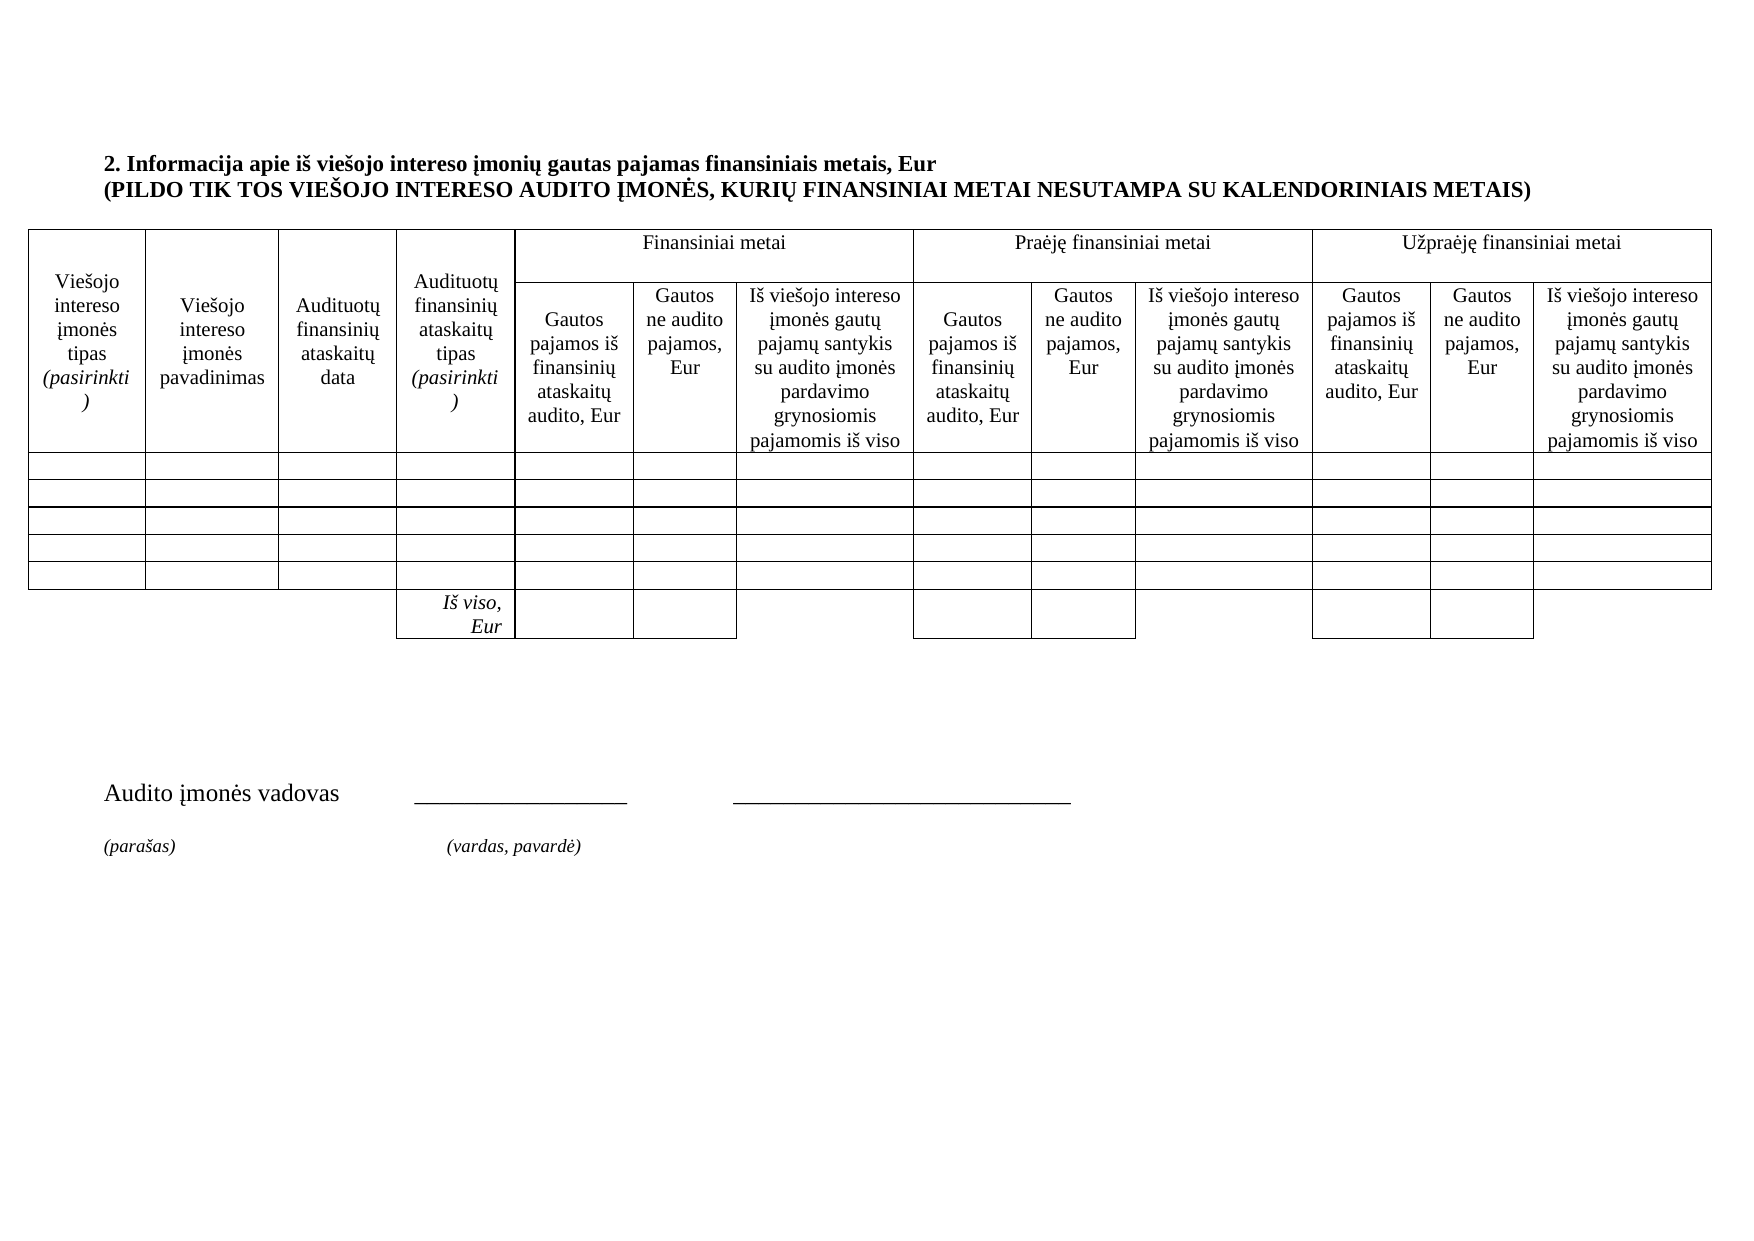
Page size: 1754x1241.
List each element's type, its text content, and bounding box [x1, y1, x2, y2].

table_cell [516, 508, 633, 534]
table_cell Gautos ne audito pajamos, Eur [1431, 283, 1533, 452]
table_cell [397, 480, 514, 506]
table_cell [1136, 480, 1312, 506]
table_cell [1136, 453, 1312, 479]
table_cell [1313, 480, 1430, 506]
table_cell [634, 480, 736, 506]
table_cell [1313, 562, 1430, 588]
table_cell [1534, 453, 1711, 479]
table_cell [1032, 590, 1135, 638]
table_cell [516, 590, 633, 638]
table_cell Gautos pajamos iš finansinių ataskaitų audito, Eur [1313, 283, 1430, 452]
table_header Viešojo intereso įmonės pavadinimas [146, 230, 278, 452]
table_cell [1136, 508, 1312, 534]
table_cell [1534, 590, 1711, 638]
table_header Audituotų finansinių ataskaitų data [279, 230, 396, 452]
table_cell Gautos ne audito pajamos, Eur [634, 283, 736, 452]
table_cell Iš viešojo intereso įmonės gautų pajamų santykis su audito įmonės pardavimo grynosiomis pajamomis iš viso [1136, 283, 1312, 452]
table_cell [914, 535, 1031, 561]
table_cell [279, 590, 396, 638]
table_cell [516, 453, 633, 479]
table_cell [914, 480, 1031, 506]
table_cell [279, 453, 396, 479]
table_cell [279, 562, 396, 588]
table_cell [29, 453, 145, 479]
text Audito įmonės vadovas _________________ ___________________________ [103, 778, 1636, 806]
table_cell [1534, 508, 1711, 534]
table_cell [634, 508, 736, 534]
table_cell [516, 535, 633, 561]
table_cell [1431, 562, 1533, 588]
table_cell [634, 453, 736, 479]
table_cell [397, 562, 514, 588]
table_cell [1313, 590, 1430, 638]
table_cell Iš viešojo intereso įmonės gautų pajamų santykis su audito įmonės pardavimo grynosiomis pajamomis iš viso [1534, 283, 1711, 452]
table_cell [737, 480, 913, 506]
table_cell [29, 508, 145, 534]
text (PILDO TIK TOS VIEŠOJO INTERESO AUDITO ĮMONĖS, KURIŲ FINANSINIAI METAI NESUTAMPA SU KALENDORINIAIS METAIS) [103, 176, 1636, 203]
table_cell [1136, 562, 1312, 588]
table_cell [1313, 535, 1430, 561]
table_cell [279, 480, 396, 506]
table_cell [1534, 480, 1711, 506]
table_cell [146, 508, 278, 534]
text 2. Informacija apie iš viešojo intereso įmonių gautas pajamas finansiniais metais, Eur [103, 150, 1636, 176]
table_cell [397, 535, 514, 561]
table_cell [914, 562, 1031, 588]
table_cell [146, 480, 278, 506]
table_cell Iš viso, Eur [397, 590, 514, 638]
table_cell [28, 590, 146, 638]
table_cell [1431, 508, 1533, 534]
table_cell [634, 535, 736, 561]
table_cell [29, 480, 145, 506]
table_cell [1313, 508, 1430, 534]
table_cell [279, 508, 396, 534]
table_header Finansiniai metai [516, 230, 913, 282]
table_cell [1534, 535, 1711, 561]
table_header Praėję finansiniai metai [914, 230, 1312, 282]
table_cell Gautos ne audito pajamos, Eur [1032, 283, 1135, 452]
table_cell [1431, 535, 1533, 561]
table_cell Gautos pajamos iš finansinių ataskaitų audito, Eur [914, 283, 1031, 452]
table_cell [516, 480, 633, 506]
table_cell [146, 535, 278, 561]
table_cell [914, 590, 1031, 638]
table_cell [1534, 562, 1711, 588]
table_cell [146, 590, 279, 638]
table_cell [279, 535, 396, 561]
table_header Viešojo intereso įmonės tipas (pasirinkti) [29, 230, 145, 452]
table_cell [914, 453, 1031, 479]
table_cell Iš viešojo intereso įmonės gautų pajamų santykis su audito įmonės pardavimo grynosiomis pajamomis iš viso [737, 283, 913, 452]
table_cell [29, 562, 145, 588]
table_header Užpraėję finansiniai metai [1313, 230, 1711, 282]
table_cell [29, 535, 145, 561]
table_cell [1136, 590, 1312, 638]
table_cell [397, 453, 514, 479]
table_cell [1032, 453, 1135, 479]
table_cell [397, 508, 514, 534]
table_cell [146, 562, 278, 588]
table_cell [1313, 453, 1430, 479]
text (parašas) (vardas, pavardė) [103, 835, 1636, 857]
table_cell [737, 590, 913, 638]
table_cell [737, 508, 913, 534]
table_cell [737, 562, 913, 588]
table_cell [1431, 480, 1533, 506]
table_cell [1431, 590, 1533, 638]
table_cell [1431, 453, 1533, 479]
table_cell [634, 562, 736, 588]
table_cell [634, 590, 736, 638]
table_cell [516, 562, 633, 588]
table_cell [914, 508, 1031, 534]
table_cell [146, 453, 278, 479]
table_cell [1032, 535, 1135, 561]
table_cell Gautos pajamos iš finansinių ataskaitų audito, Eur [516, 283, 633, 452]
table_cell [1032, 508, 1135, 534]
table_header Audituotų finansinių ataskaitų tipas (pasirinkti) [397, 230, 514, 452]
table_cell [737, 535, 913, 561]
table_cell [1032, 480, 1135, 506]
table_cell [737, 453, 913, 479]
table_cell [1032, 562, 1135, 588]
table_cell [1136, 535, 1312, 561]
